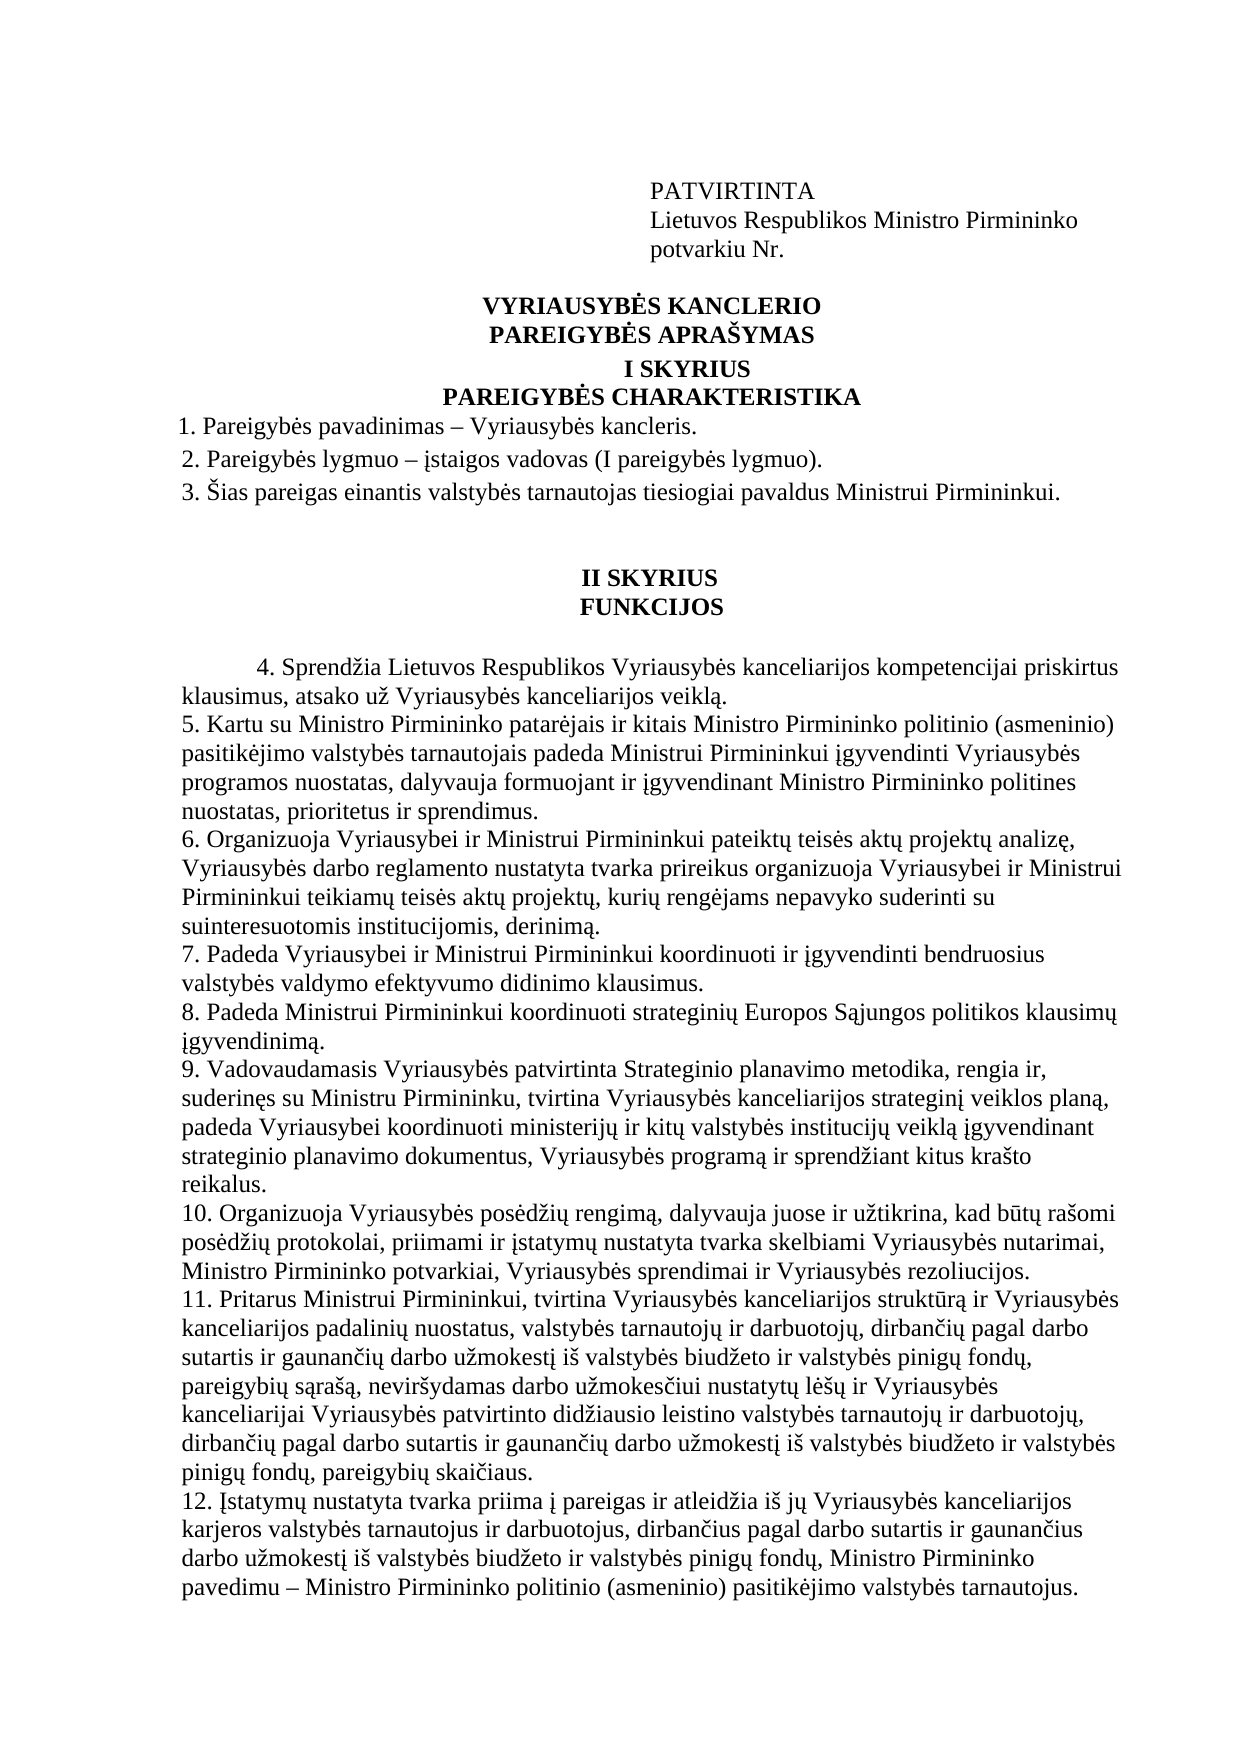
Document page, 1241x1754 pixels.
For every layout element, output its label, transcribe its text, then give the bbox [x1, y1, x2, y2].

text VYRIAUSYBĖS KANCLERIO [181, 291, 1122, 320]
text PATVIRTINTA Lietuvos Respublikos Ministro Pirmininko [650, 176, 1122, 234]
text 11. Pritarus Ministrui Pirmininkui, tvirtina Vyriausybės kanceliarijos struktūrą ir Vyriausybės kanceliarijos padalinių nuostatus, valstybės tarnautojų ir darbuotojų, dirbančių pagal darbo sutartis ir gaunančių darbo užmokestį iš valstybės biudžeto ir valstybės pinigų fondų, pareigybių sąrašą, neviršydamas darbo užmokesčiui nustatytų lėšų ir Vyriausybės kanceliarijai Vyriausybės patvirtinto didžiausio leistino valstybės tarnautojų ir darbuotojų, dirbančių pagal darbo sutartis ir gaunančių darbo užmokestį iš valstybės biudžeto ir valstybės pinigų fondų, pareigybių skaičiaus. [181, 1284, 1122, 1486]
text 7. Padeda Vyriausybei ir Ministrui Pirmininkui koordinuoti ir įgyvendinti bendruosius valstybės valdymo efektyvumo didinimo klausimus. [181, 939, 1122, 997]
text II SKYRIUS [177, 563, 1122, 592]
text potvarkiu Nr. [650, 234, 1122, 263]
text 5. Kartu su Ministro Pirmininko patarėjais ir kitais Ministro Pirmininko politinio (asmeninio) pasitikėjimo valstybės tarnautojais padeda Ministrui Pirmininkui įgyvendinti Vyriausybės programos nuostatas, dalyvauja formuojant ir įgyvendinant Ministro Pirmininko politines nuostatas, prioritetus ir sprendimus. [181, 709, 1122, 824]
text 4. Sprendžia Lietuvos Respublikos Vyriausybės kanceliarijos kompetencijai priskirtus klausimus, atsako už Vyriausybės kanceliarijos veiklą. [181, 652, 1122, 709]
text I SKYRIUS [177, 354, 1122, 382]
text 9. Vadovaudamasis Vyriausybės patvirtinta Strateginio planavimo metodika, rengia ir, suderinęs su Ministru Pirmininku, tvirtina Vyriausybės kanceliarijos strateginį veiklos planą, padeda Vyriausybei koordinuoti ministerijų ir kitų valstybės institucijų veiklą įgyvendinant strateginio planavimo dokumentus, Vyriausybės programą ir sprendžiant kitus krašto reikalus. [181, 1054, 1122, 1198]
text FUNKCIJOS [181, 592, 1122, 621]
text 6. Organizuoja Vyriausybei ir Ministrui Pirmininkui pateiktų teisės aktų projektų analizę, Vyriausybės darbo reglamento nustatyta tvarka prireikus organizuoja Vyriausybei ir Ministrui Pirmininkui teikiamų teisės aktų projektų, kurių rengėjams nepavyko suderinti su suinteresuotomis institucijomis, derinimą. [181, 824, 1122, 939]
text 3. Šias pareigas einantis valstybės tarnautojas tiesiogiai pavaldus Ministrui Pirmininkui. [181, 477, 1122, 506]
text 2. Pareigybės lygmuo – įstaigos vadovas (I pareigybės lygmuo). [181, 444, 1122, 473]
text PAREIGYBĖS CHARAKTERISTIKA [181, 382, 1122, 411]
text 1. Pareigybės pavadinimas – Vyriausybės kancleris. [177, 411, 1122, 440]
text 8. Padeda Ministrui Pirmininkui koordinuoti strateginių Europos Sąjungos politikos klausimų įgyvendinimą. [181, 997, 1122, 1054]
text PAREIGYBĖS APRAŠYMAS [181, 320, 1122, 349]
text 12. Įstatymų nustatyta tvarka priima į pareigas ir atleidžia iš jų Vyriausybės kanceliarijos karjeros valstybės tarnautojus ir darbuotojus, dirbančius pagal darbo sutartis ir gaunančius darbo užmokestį iš valstybės biudžeto ir valstybės pinigų fondų, Ministro Pirmininko pavedimu – Ministro Pirmininko politinio (asmeninio) pasitikėjimo valstybės tarnautojus. [181, 1486, 1122, 1601]
text 10. Organizuoja Vyriausybės posėdžių rengimą, dalyvauja juose ir užtikrina, kad būtų rašomi posėdžių protokolai, priimami ir įstatymų nustatyta tvarka skelbiami Vyriausybės nutarimai, Ministro Pirmininko potvarkiai, Vyriausybės sprendimai ir Vyriausybės rezoliucijos. [181, 1198, 1122, 1284]
